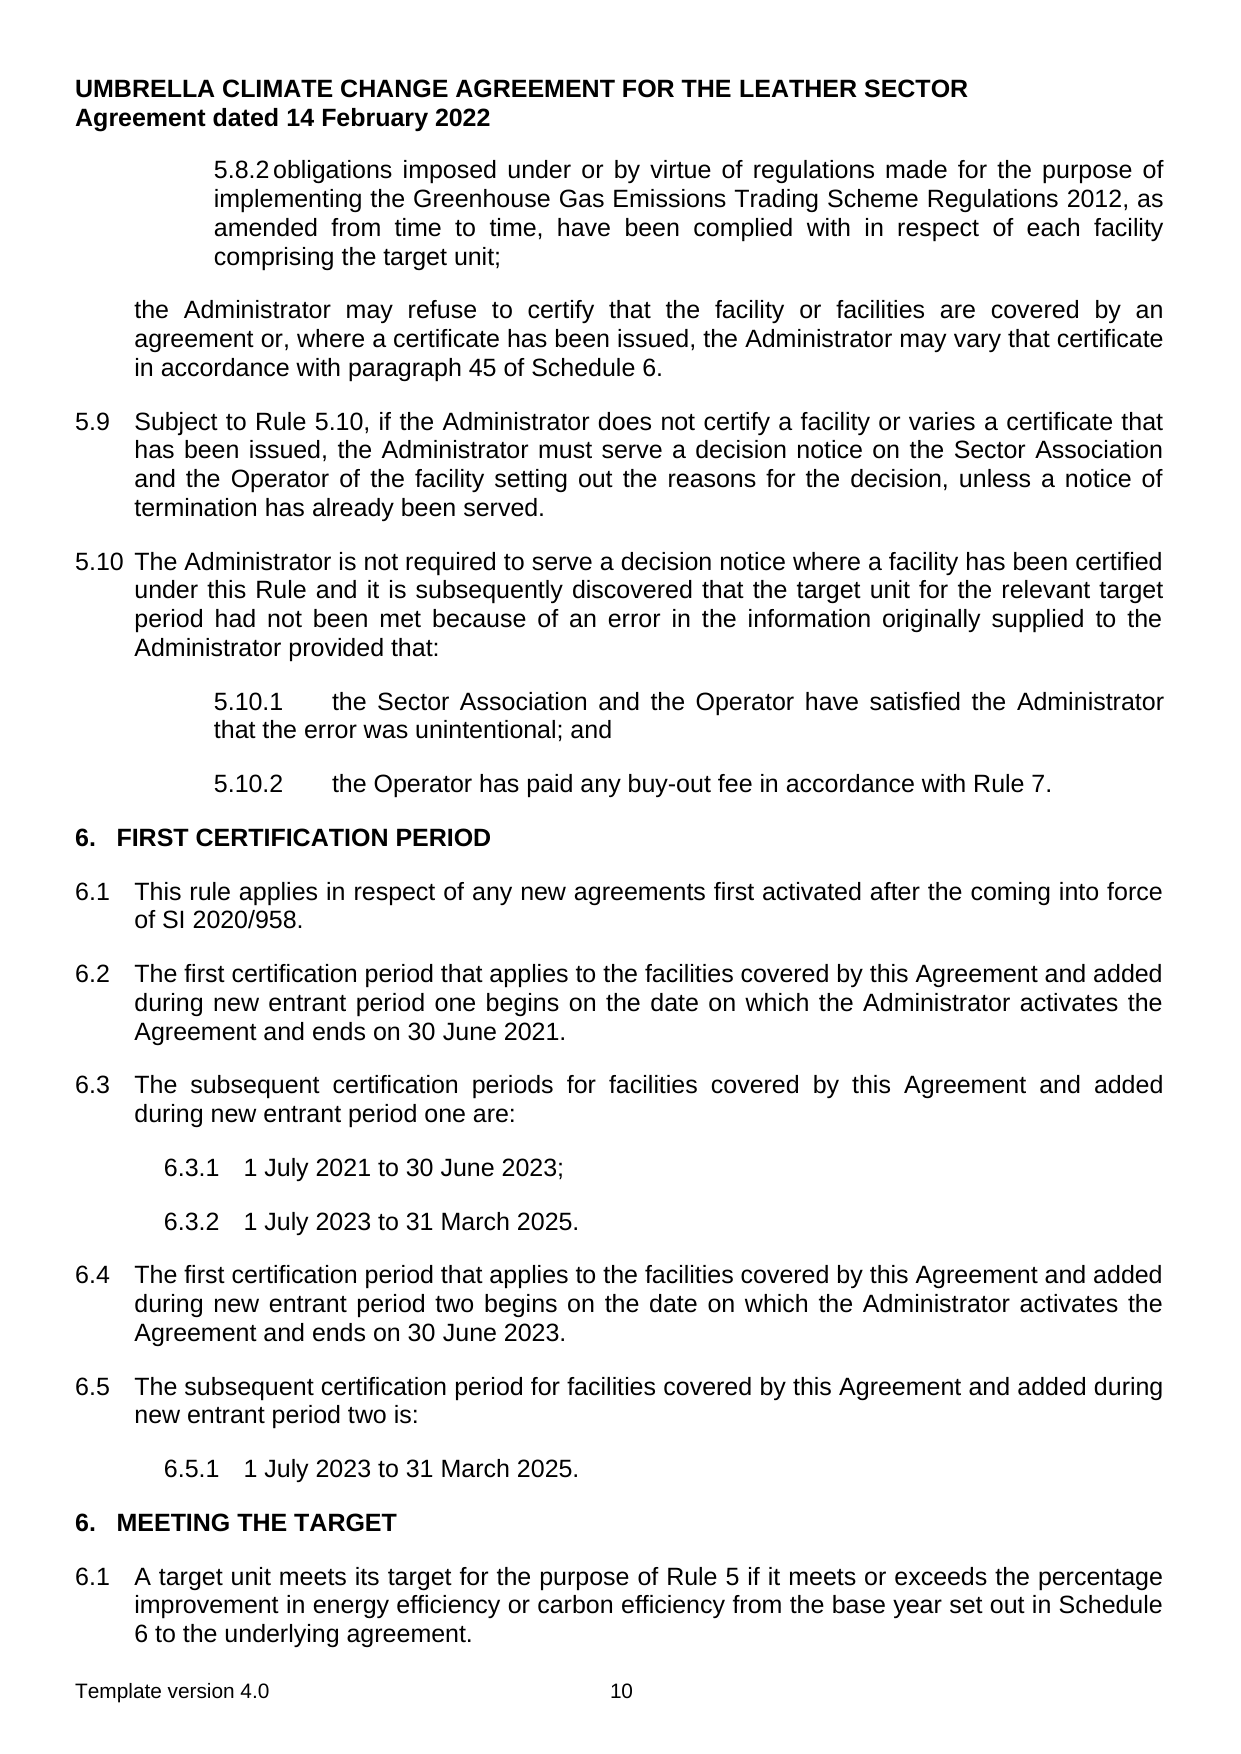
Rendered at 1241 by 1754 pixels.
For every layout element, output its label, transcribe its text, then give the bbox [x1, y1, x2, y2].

list This rule applies in respect of any new agreements first activated after the coming into force of SI 2020/958. [75, 876, 1165, 934]
list the Sector Association and the Operator have satisfied the Administrator that the error was unintentional; and [214, 686, 1165, 744]
list The first certification period that applies to the facilities covered by this Agreement and added during new entrant period two begins on the date on which the Administrator activates the Agreement and ends on 30 June 2023. [75, 1260, 1165, 1346]
list 1 July 2023 to 31 March 2025. [164, 1206, 1165, 1235]
list The Administrator is not required to serve a decision notice where a facility has been certified under this Rule and it is subsequently discovered that the target unit for the relevant target period had not been met because of an error in the information originally supplied to the Administrator provided that: [75, 546, 1165, 661]
list The first certification period that applies to the facilities covered by this Agreement and added during new entrant period one begins on the date on which the Administrator activates the Agreement and ends on 30 June 2021. [75, 959, 1165, 1045]
list A target unit meets its target for the purpose of Rule 5 if it meets or exceeds the percentage improvement in energy efficiency or carbon efficiency from the base year set out in Schedule 6 to the underlying agreement. [75, 1561, 1165, 1648]
list obligations imposed under or by virtue of regulations made for the purpose of implementing the Greenhouse Gas Emissions Trading Scheme Regulations 2012, as amended from time to time, have been complied with in respect of each facility comprising the target unit; [214, 155, 1165, 270]
list the Operator has paid any buy-out fee in accordance with Rule 7. [214, 769, 1165, 798]
list 1 July 2021 to 30 June 2023; [164, 1153, 1165, 1181]
list Subject to Rule 5.10, if the Administrator does not certify a facility or varies a certificate that has been issued, the Administrator must serve a decision notice on the Sector Association and the Operator of the facility setting out the reasons for the decision, unless a notice of termination has already been served. [75, 406, 1165, 521]
list The subsequent certification period for facilities covered by this Agreement and added during new entrant period two is: [75, 1371, 1165, 1429]
list 1 July 2023 to 31 March 2025. [164, 1454, 1165, 1483]
list MEETING THE TARGET [75, 1508, 1165, 1536]
list The subsequent certification periods for facilities covered by this Agreement and added during new entrant period one are: [75, 1070, 1165, 1128]
list FIRST CERTIFICATION PERIOD [75, 823, 1165, 851]
text the Administrator may refuse to certify that the facility or facilities are covered by an agreement or, where a certificate has been issued, the Administrator may vary that certificate in accordance with paragraph 45 of Schedule 6. [134, 295, 1165, 381]
